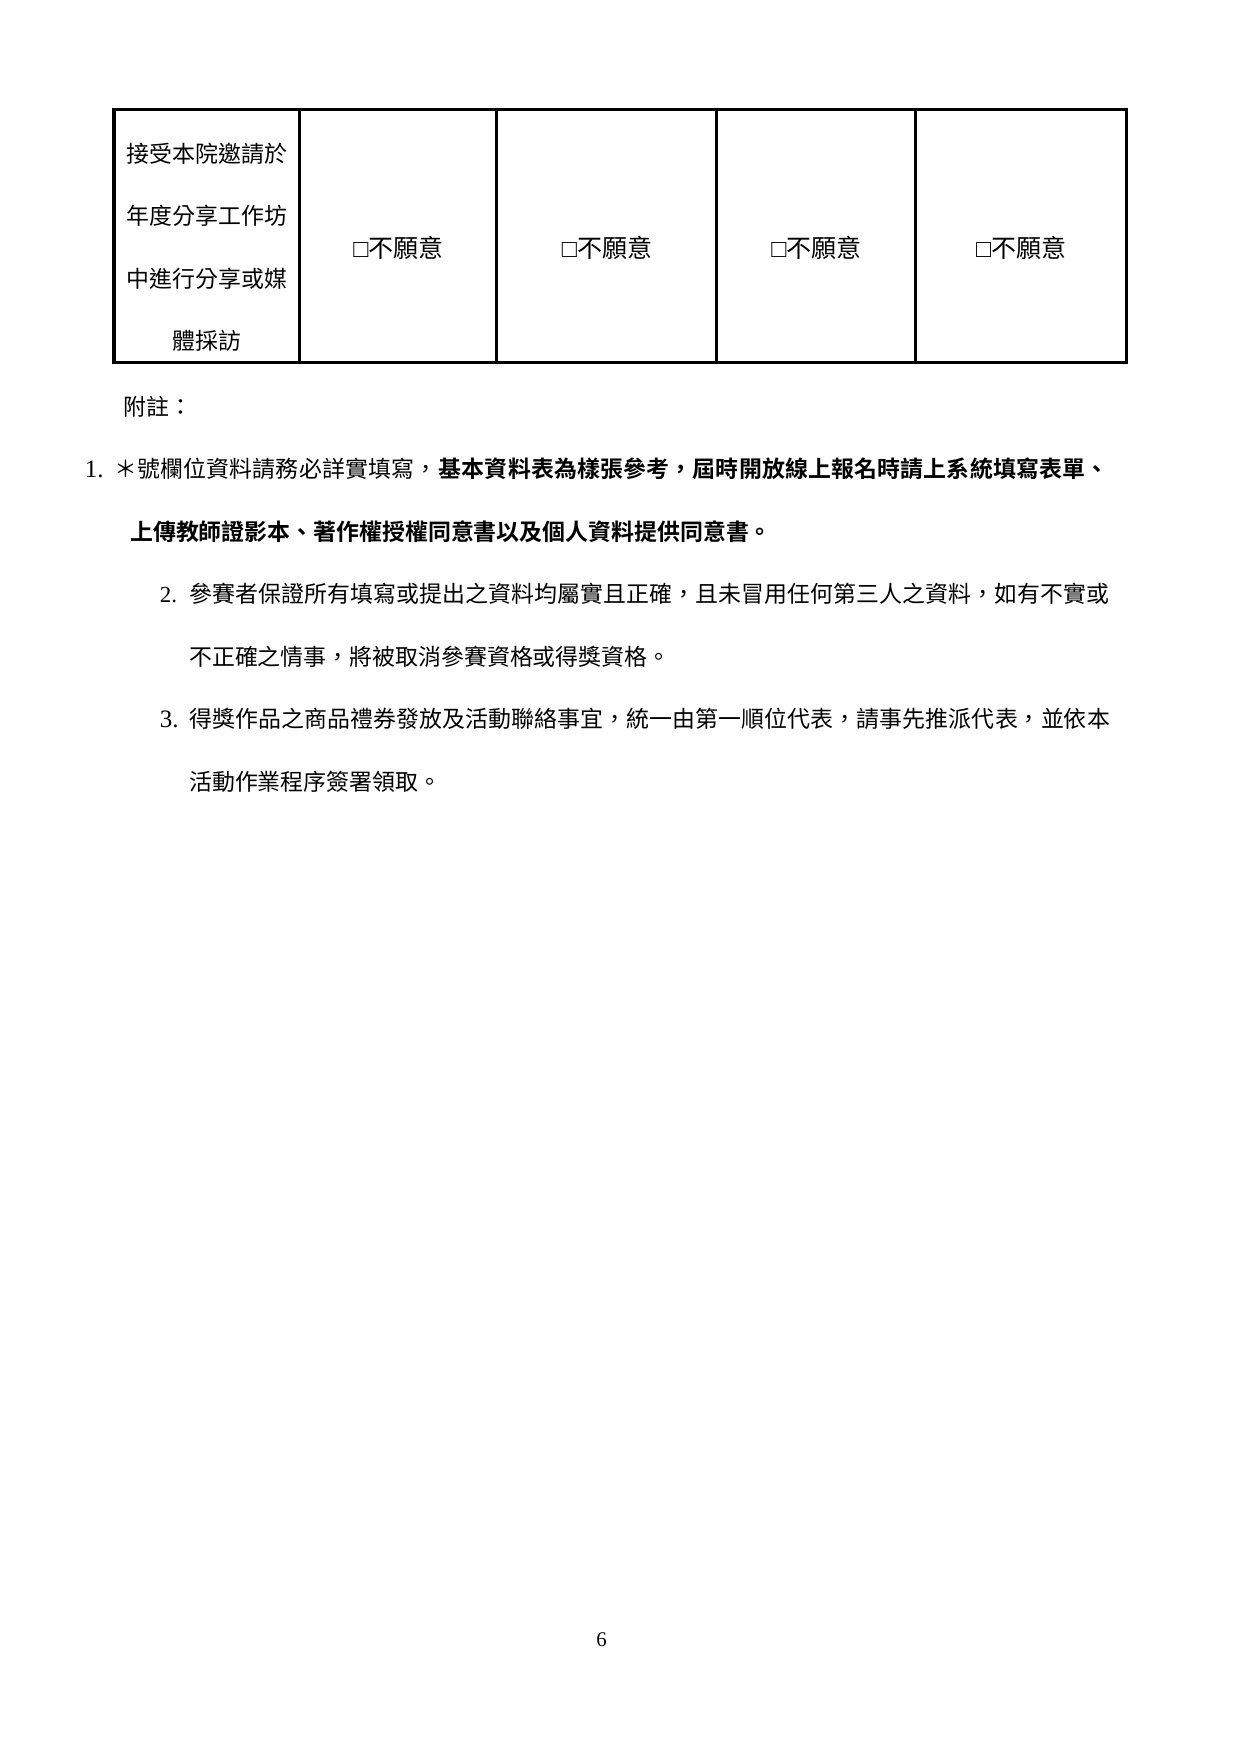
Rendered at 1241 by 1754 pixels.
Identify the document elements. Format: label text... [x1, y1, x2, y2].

list ＊號欄位資料請務必詳實填寫，基本資料表為樣張參考，屆時開放線上報名時請上系統填寫表單、上傳教師證影本、著作權授權同意書以及個人資料提供同意書。 [84, 426, 1110, 551]
text 附註： [124, 364, 1110, 426]
list 參賽者保證所有填寫或提出之資料均屬實且正確，且未冒用任何第三人之資料，如有不實或不正確之情事，將被取消參賽資格或得獎資格。 [159, 551, 1110, 676]
table_cell 接受本院邀請於年度分享工作坊中進行分享或媒體採訪 [116, 111, 298, 361]
table_cell □不願意 [498, 111, 715, 361]
list 得獎作品之商品禮券發放及活動聯絡事宜，統一由第一順位代表，請事先推派代表，並依本活動作業程序簽署領取。 [159, 676, 1110, 801]
table_cell □不願意 [917, 111, 1125, 361]
table_cell □不願意 [718, 111, 914, 361]
table_cell □不願意 [301, 111, 495, 361]
